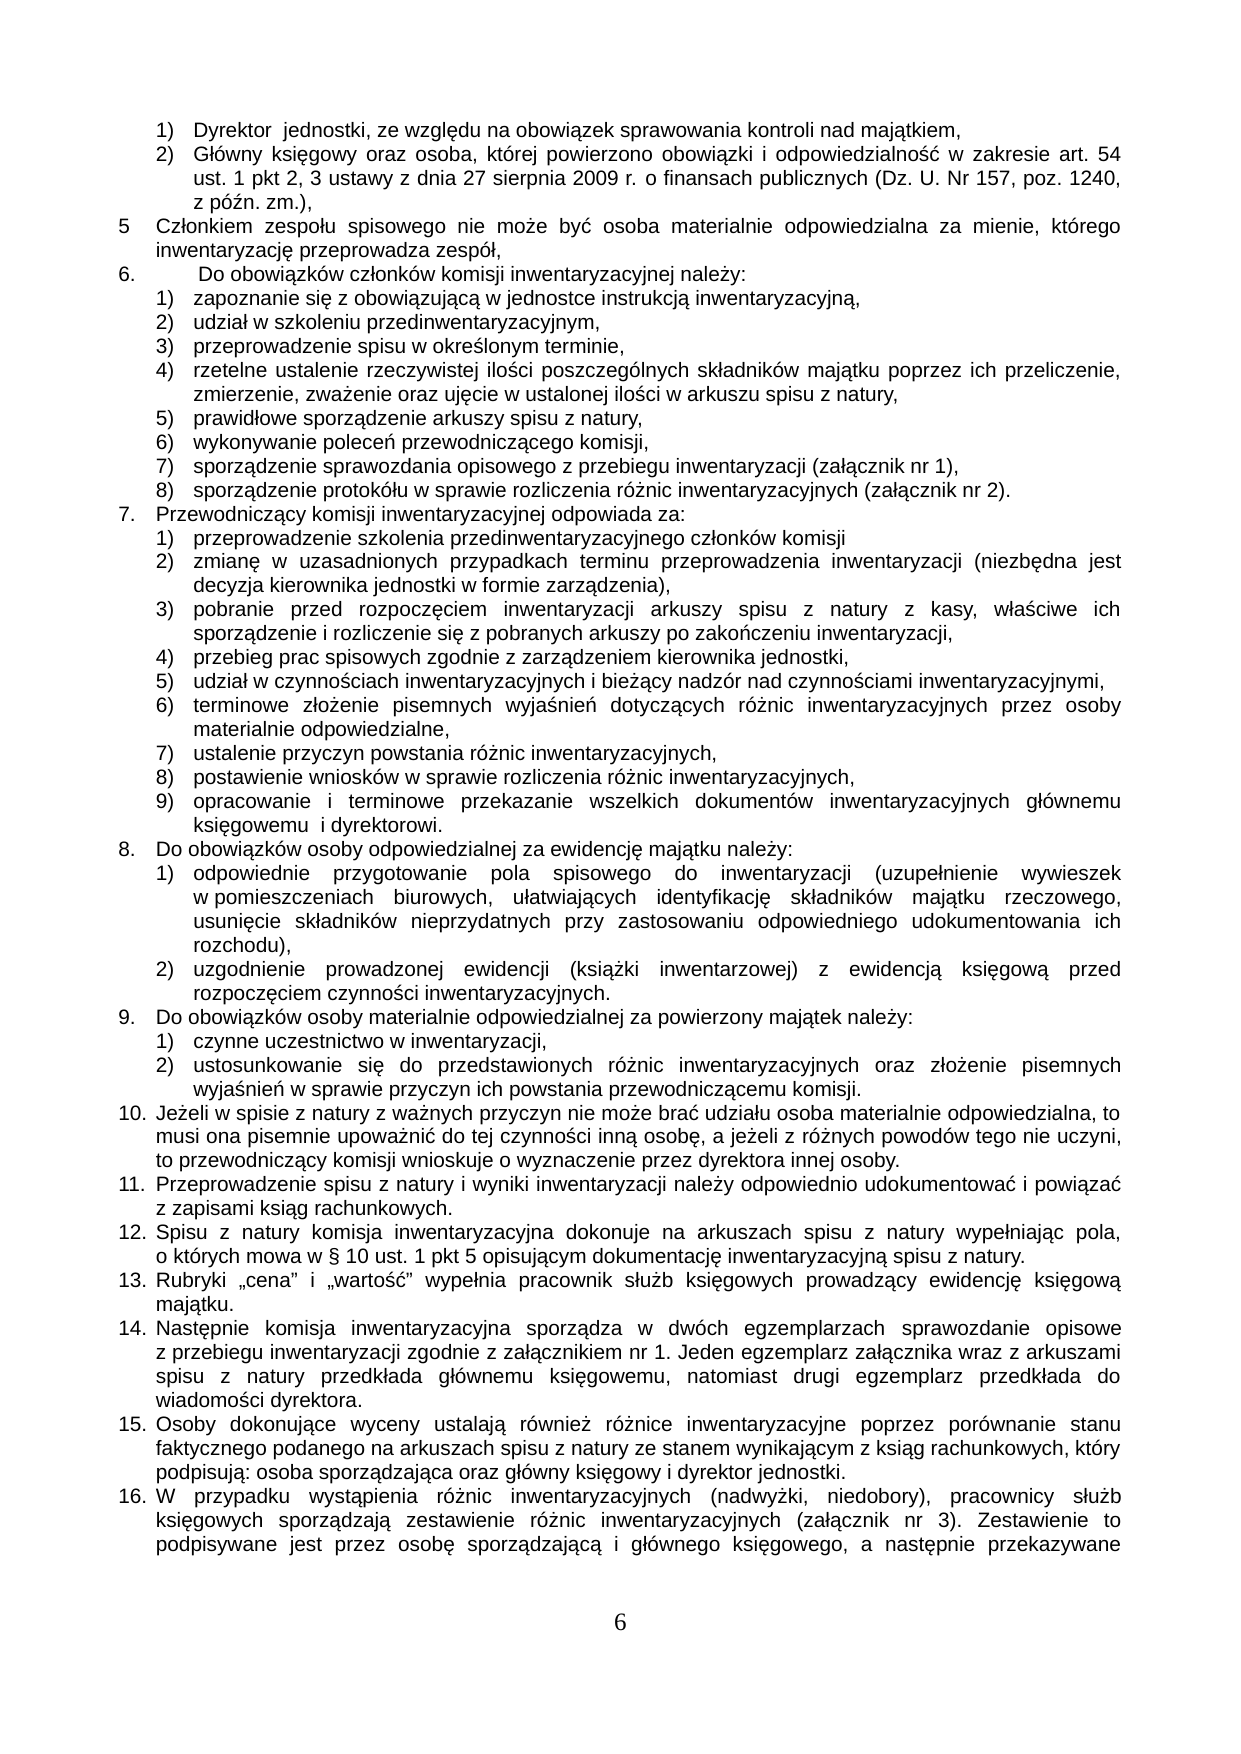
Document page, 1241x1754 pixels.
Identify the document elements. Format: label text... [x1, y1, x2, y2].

list udział w szkoleniu przedinwentaryzacyjnym, [156, 310, 1122, 334]
list wykonywanie poleceń przewodniczącego komisji, [156, 429, 1122, 453]
list czynne uczestnictwo w inwentaryzacji, [156, 1028, 1122, 1052]
list sporządzenie protokółu w sprawie rozliczenia różnic inwentaryzacyjnych (załącznik nr 2). [156, 477, 1122, 501]
list uzgodnienie prowadzonej ewidencji (książki inwentarzowej) z ewidencją księgową przed rozpoczęciem czynności inwentaryzacyjnych. [156, 957, 1122, 1004]
list postawienie wniosków w sprawie rozliczenia różnic inwentaryzacyjnych, [156, 765, 1122, 789]
list udział w czynnościach inwentaryzacyjnych i bieżący nadzór nad czynnościami inwentaryzacyjnymi, [156, 669, 1122, 693]
list terminowe złożenie pisemnych wyjaśnień dotyczących różnic inwentaryzacyjnych przez osoby materialnie odpowiedzialne, [156, 693, 1122, 741]
list sporządzenie sprawozdania opisowego z przebiegu inwentaryzacji (załącznik nr 1), [156, 453, 1122, 477]
list Członkiem zespołu spisowego nie może być osoba materialnie odpowiedzialna za mienie, którego inwentaryzację przeprowadza zespół, [118, 214, 1122, 262]
list W przypadku wystąpienia różnic inwentaryzacyjnych (nadwyżki, niedobory), pracownicy służb księgowych sporządzają zestawienie różnic inwentaryzacyjnych (załącznik nr 3). Zestawienie to podpisywane jest przez osobę sporządzającą i głównego księgowego, a następnie przekazywane [118, 1484, 1122, 1556]
list odpowiednie przygotowanie pola spisowego do inwentaryzacji (uzupełnienie wywieszek w pomieszczeniach biurowych, ułatwiających identyfikację składników majątku rzeczowego, usunięcie składników nieprzydatnych przy zastosowaniu odpowiedniego udokumentowania ich rozchodu), [156, 861, 1122, 957]
list Do obowiązków osoby materialnie odpowiedzialnej za powierzony majątek należy: [118, 1004, 1122, 1028]
list zapoznanie się z obowiązującą w jednostce instrukcją inwentaryzacyjną, [156, 286, 1122, 310]
list ustosunkowanie się do przedstawionych różnic inwentaryzacyjnych oraz złożenie pisemnych wyjaśnień w sprawie przyczyn ich powstania przewodniczącemu komisji. [156, 1052, 1122, 1100]
list przeprowadzenie spisu w określonym terminie, [156, 334, 1122, 358]
list pobranie przed rozpoczęciem inwentaryzacji arkuszy spisu z natury z kasy, właściwe ich sporządzenie i rozliczenie się z pobranych arkuszy po zakończeniu inwentaryzacji, [156, 597, 1122, 645]
list przebieg prac spisowych zgodnie z zarządzeniem kierownika jednostki, [156, 645, 1122, 669]
list Rubryki „cena” i „wartość” wypełnia pracownik służb księgowych prowadzący ewidencję księgową majątku. [118, 1268, 1122, 1316]
list zmianę w uzasadnionych przypadkach terminu przeprowadzenia inwentaryzacji (niezbędna jest decyzja kierownika jednostki w formie zarządzenia), [156, 549, 1122, 597]
list Osoby dokonujące wyceny ustalają również różnice inwentaryzacyjne poprzez porównanie stanu faktycznego podanego na arkuszach spisu z natury ze stanem wynikającym z ksiąg rachunkowych, który podpisują: osoba sporządzająca oraz główny księgowy i dyrektor jednostki. [118, 1412, 1122, 1484]
list Dyrektor jednostki, ze względu na obowiązek sprawowania kontroli nad majątkiem, [156, 118, 1122, 142]
list Przewodniczący komisji inwentaryzacyjnej odpowiada za: [118, 501, 1122, 525]
list przeprowadzenie szkolenia przedinwentaryzacyjnego członków komisji [156, 525, 1122, 549]
list Następnie komisja inwentaryzacyjna sporządza w dwóch egzemplarzach sprawozdanie opisowe z przebiegu inwentaryzacji zgodnie z załącznikiem nr 1. Jeden egzemplarz załącznika wraz z arkuszami spisu z natury przedkłada głównemu księgowemu, natomiast drugi egzemplarz przedkłada do wiadomości dyrektora. [118, 1316, 1122, 1412]
list Spisu z natury komisja inwentaryzacyjna dokonuje na arkuszach spisu z natury wypełniając pola, o których mowa w § 10 ust. 1 pkt 5 opisującym dokumentację inwentaryzacyjną spisu z natury. [118, 1220, 1122, 1268]
list Do obowiązków osoby odpowiedzialnej za ewidencję majątku należy: [118, 837, 1122, 861]
list Do obowiązków członków komisji inwentaryzacyjnej należy: [118, 262, 1122, 286]
list Przeprowadzenie spisu z natury i wyniki inwentaryzacji należy odpowiednio udokumentować i powiązać z zapisami ksiąg rachunkowych. [118, 1172, 1122, 1220]
list prawidłowe sporządzenie arkuszy spisu z natury, [156, 406, 1122, 429]
list ustalenie przyczyn powstania różnic inwentaryzacyjnych, [156, 741, 1122, 765]
list Główny księgowy oraz osoba, której powierzono obowiązki i odpowiedzialność w zakresie art. 54 ust. 1 pkt 2, 3 ustawy z dnia 27 sierpnia 2009 r. o finansach publicznych (Dz. U. Nr 157, poz. 1240, z późn. zm.), [156, 142, 1122, 214]
list Jeżeli w spisie z natury z ważnych przyczyn nie może brać udziału osoba materialnie odpowiedzialna, to musi ona pisemnie upoważnić do tej czynności inną osobę, a jeżeli z różnych powodów tego nie uczyni, to przewodniczący komisji wnioskuje o wyznaczenie przez dyrektora innej osoby. [118, 1100, 1122, 1172]
list rzetelne ustalenie rzeczywistej ilości poszczególnych składników majątku poprzez ich przeliczenie, zmierzenie, zważenie oraz ujęcie w ustalonej ilości w arkuszu spisu z natury, [156, 358, 1122, 406]
list opracowanie i terminowe przekazanie wszelkich dokumentów inwentaryzacyjnych głównemu księgowemu i dyrektorowi. [156, 789, 1122, 837]
